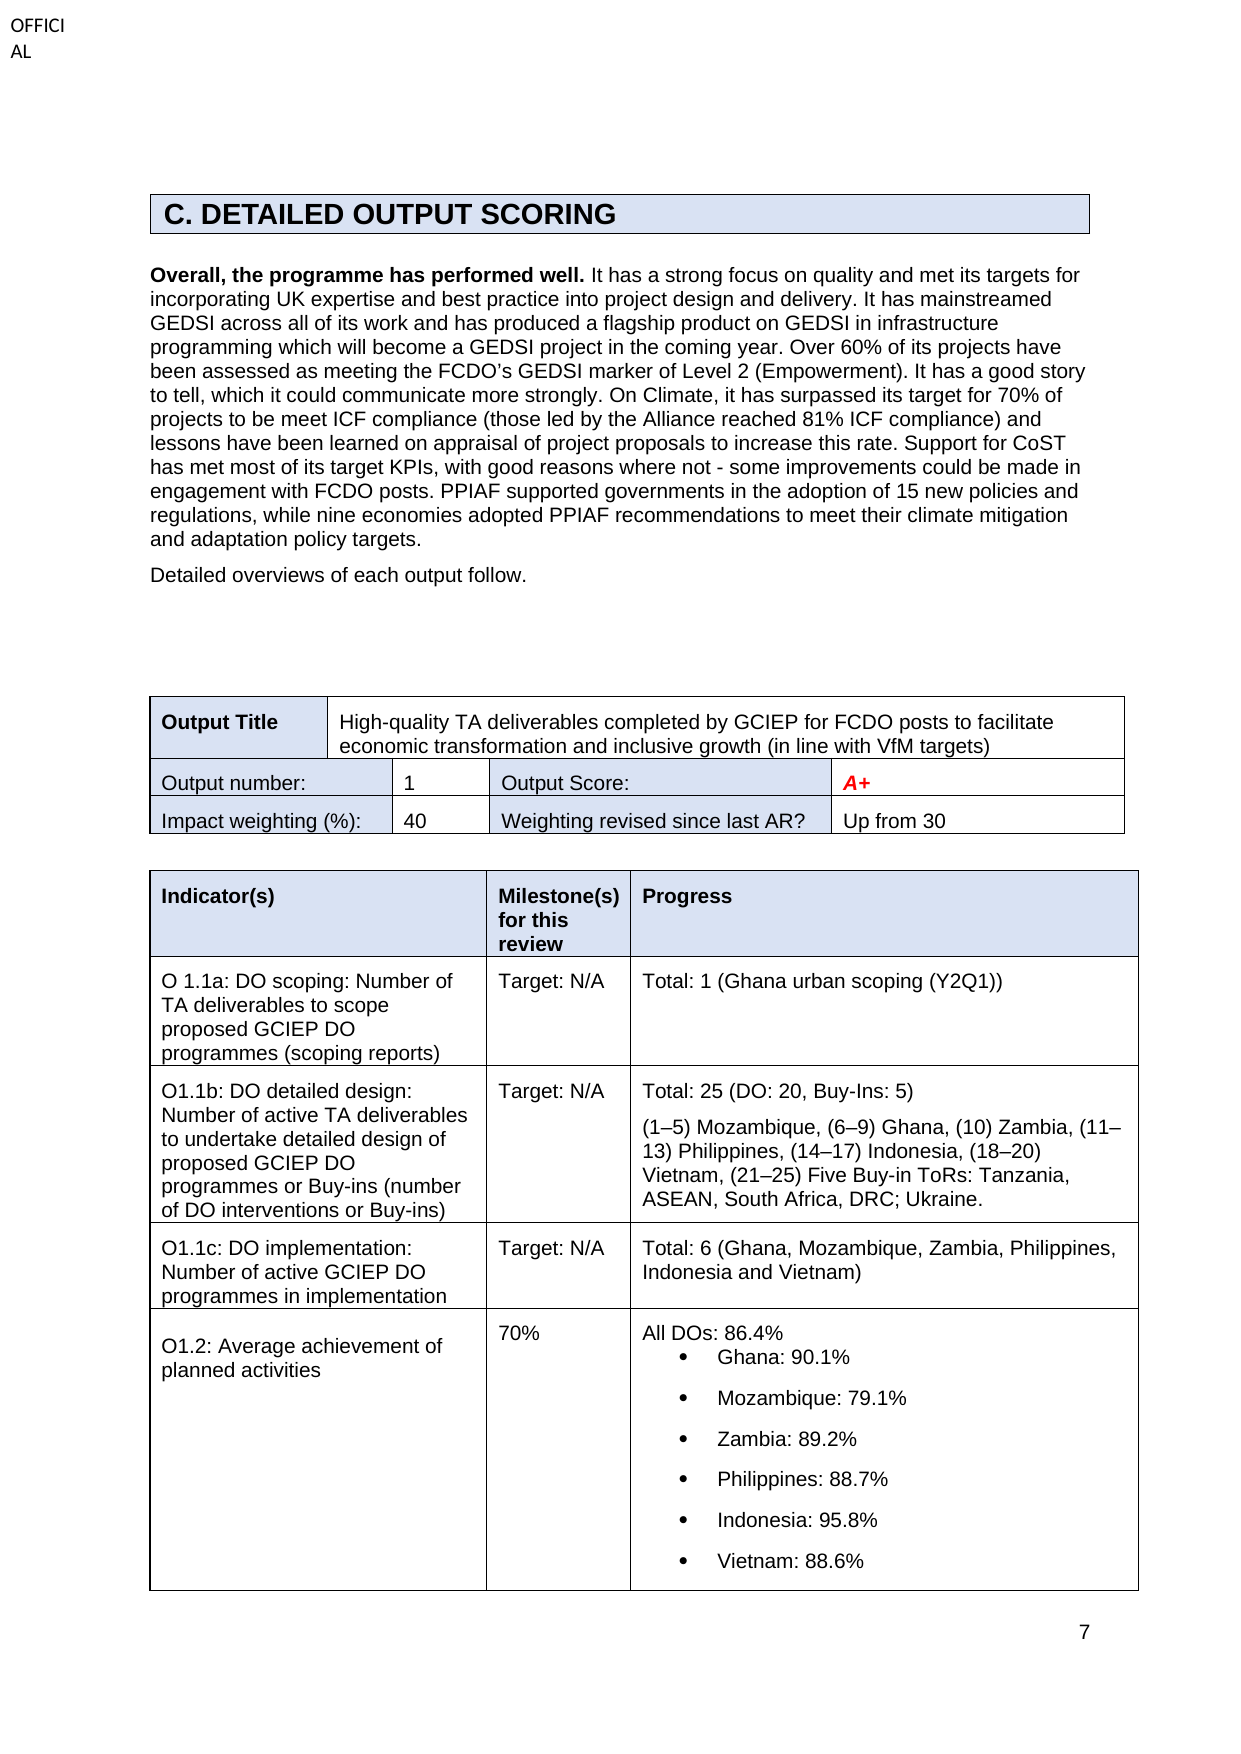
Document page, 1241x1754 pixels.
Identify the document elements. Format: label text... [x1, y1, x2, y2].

table_cell Total: 25 (DO: 20, Buy-Ins: 5) (1–5) Mozambique, (6–9) Ghana, (10) Zambia, (11–13) Philippines, (14–17) Indonesia, (18–20) Vietnam, (21–25) Five Buy-in ToRs: Tanzania, ASEAN, South Africa, DRC; Ukraine. [631, 1066, 1138, 1222]
table_cell Target: N/A [487, 957, 630, 1065]
table_cell Target: N/A [487, 1223, 630, 1308]
table_header Milestone(s) for this review [487, 871, 630, 956]
table_cell O 1.1a: DO scoping: Number of TA deliverables to scope proposed GCIEP DO programmes (scoping reports) [151, 957, 486, 1065]
table_cell O1.1c: DO implementation: Number of active GCIEP DO programmes in implementation [151, 1223, 486, 1308]
table_cell Weighting revised since last AR? [490, 796, 831, 833]
table_cell 70% [487, 1309, 630, 1589]
table_cell Output number: [151, 759, 392, 795]
table_cell O1.2: Average achievement of planned activities [151, 1309, 486, 1589]
table_cell Total: 1 (Ghana urban scoping (Y2Q1)) [631, 957, 1138, 1065]
table_header High-quality TA deliverables completed by GCIEP for FCDO posts to facilitate economic transformation and inclusive growth (in line with VfM targets) [328, 697, 1124, 758]
table_cell 40 [393, 796, 489, 833]
table_cell Target: N/A [487, 1066, 630, 1222]
table_cell Impact weighting (%): [151, 796, 392, 833]
table_header Indicator(s) [151, 871, 486, 956]
text Detailed overviews of each output follow. [150, 563, 1090, 587]
table_header Progress [631, 871, 1138, 956]
table_cell A+ [832, 759, 1124, 795]
table_cell Output Score: [490, 759, 831, 795]
table_header Output Title [151, 697, 327, 758]
text Overall, the programme has performed well. It has a strong focus on quality and met its targets for incorporating UK expertise and best practice into project design and delivery. It has mainstreamed GEDSI across all of its work and has produced a flagship product on GEDSI in infrastructure programming which will become a GEDSI project in the coming year. Over 60% of its projects have been assessed as meeting the FCDO’s GEDSI marker of Level 2 (Empowerment). It has a good story to tell, which it could communicate more strongly. On Climate, it has surpassed its target for 70% of projects to be meet ICF compliance (those led by the Alliance reached 81% ICF compliance) and lessons have been learned on appraisal of project proposals to increase this rate. Support for CoST has met most of its target KPIs, with good reasons where not - some improvements could be made in engagement with FCDO posts. PPIAF supported governments in the adoption of 15 new policies and regulations, while nine economies adopted PPIAF recommendations to meet their climate mitigation and adaptation policy targets. [150, 263, 1090, 550]
table_cell Total: 6 (Ghana, Mozambique, Zambia, Philippines, Indonesia and Vietnam) [631, 1223, 1138, 1308]
table_cell O1.1b: DO detailed design: Number of active TA deliverables to undertake detailed design of proposed GCIEP DO programmes or Buy-ins (number of DO interventions or Buy-ins) [151, 1066, 486, 1222]
table_cell 1 [393, 759, 489, 795]
table_cell Up from 30 [832, 796, 1124, 833]
subtitle C. DETAILED OUTPUT SCORING [151, 195, 1089, 233]
table_cell All DOs: 86.4% Ghana: 90.1% Mozambique: 79.1% Zambia: 89.2% Philippines: 88.7% Indonesia: 95.8% Vietnam: 88.6% [631, 1309, 1138, 1589]
